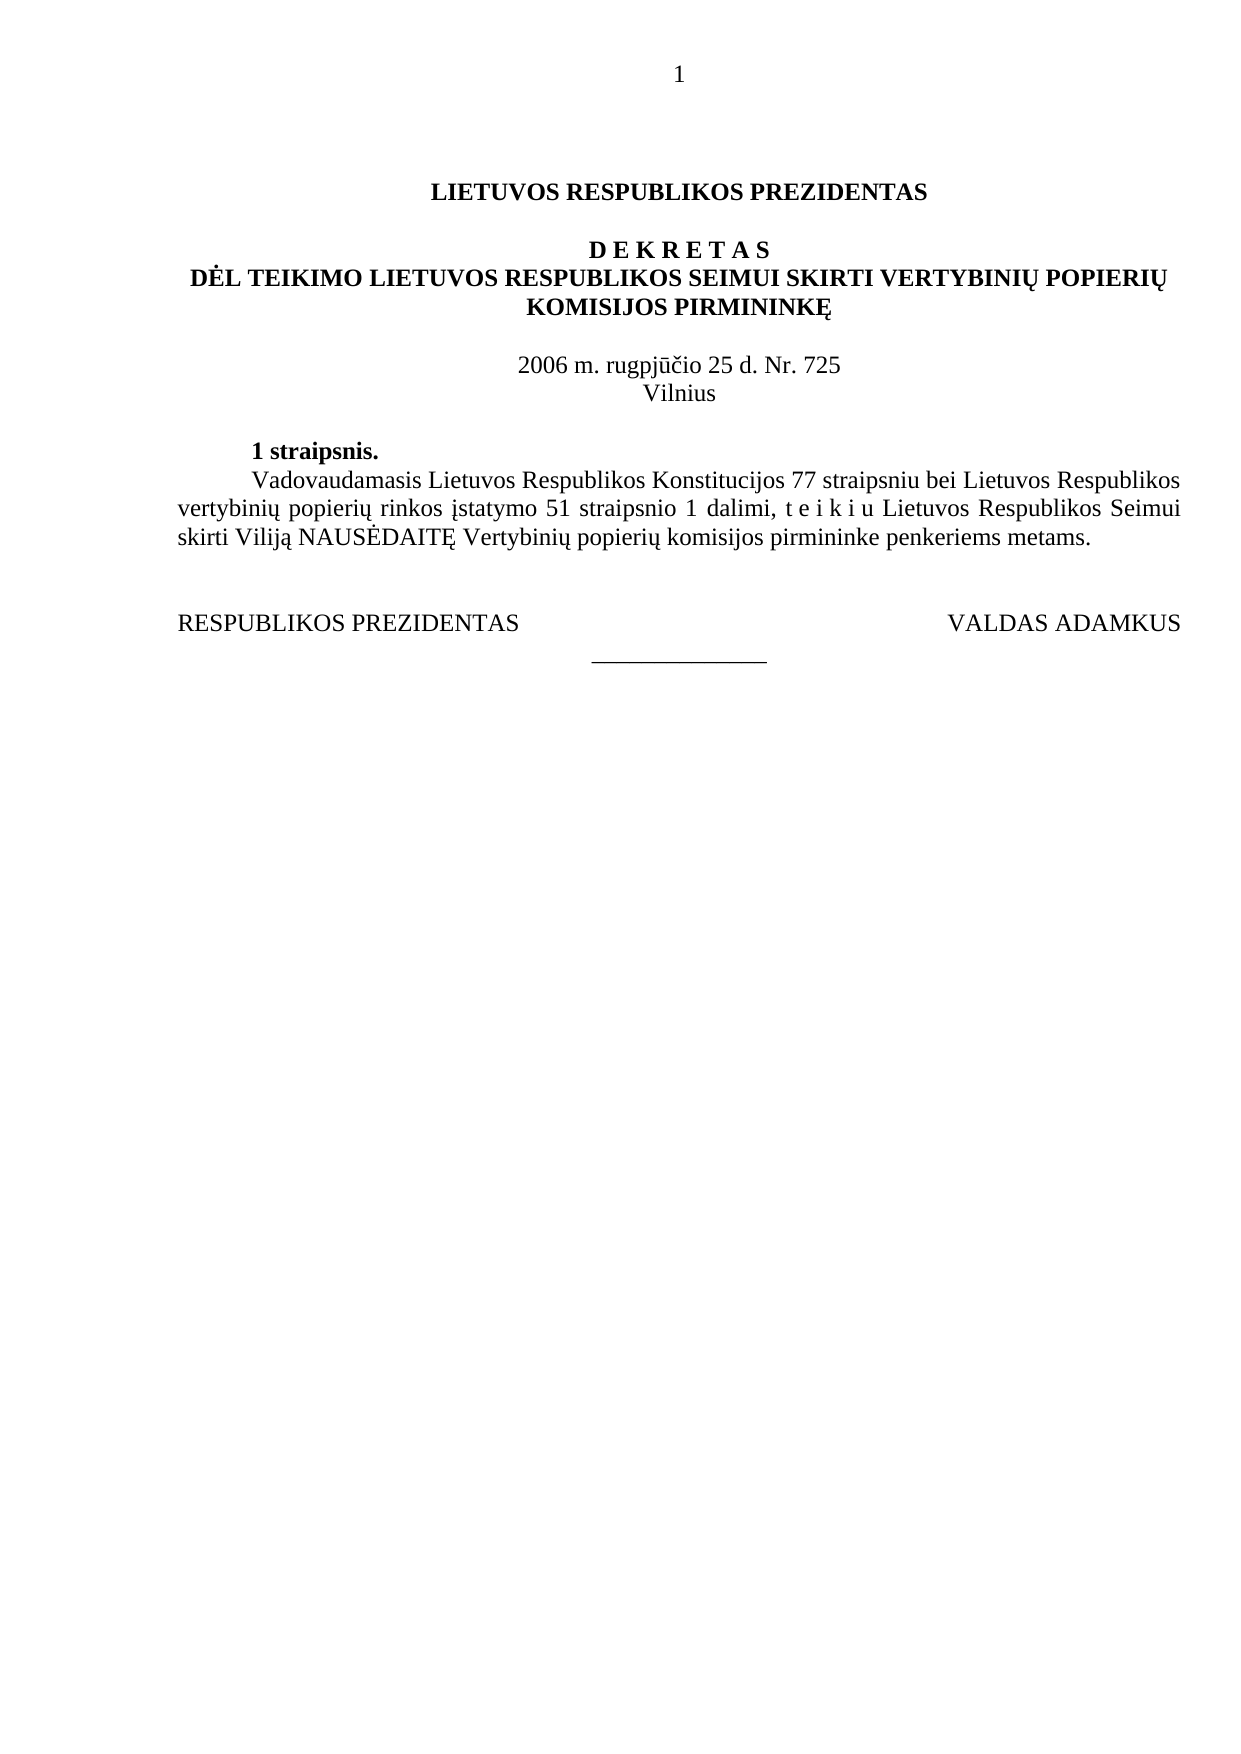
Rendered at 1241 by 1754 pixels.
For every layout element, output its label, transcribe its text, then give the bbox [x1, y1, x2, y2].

text Vilnius [177, 378, 1181, 407]
text RESPUBLIKOS PREZIDENTAS VALDAS ADAMKUS [177, 608, 1181, 637]
text LIETUVOS RESPUBLIKOS PREZIDENTAS [177, 177, 1181, 206]
text DĖL TEIKIMO LIETUVOS RESPUBLIKOS SEIMUI SKIRTI VERTYBINIŲ POPIERIŲ KOMISIJOS PIRMININKĘ [177, 263, 1181, 321]
text 2006 m. rugpjūčio 25 d. Nr. 725 [177, 350, 1181, 378]
text Vadovaudamasis Lietuvos Respublikos Konstitucijos 77 straipsniu bei Lietuvos Respublikos vertybinių popierių rinkos įstatymo 51 straipsnio 1 dalimi, teikiu Lietuvos Respublikos Seimui skirti Viliją NAUSĖDAITĘ Vertybinių popierių komisijos pirmininke penkeriems metams. [177, 465, 1181, 551]
text D E K R E T A S [177, 235, 1181, 263]
text ______________ [177, 637, 1181, 666]
text 1 straipsnis. [177, 436, 1181, 465]
